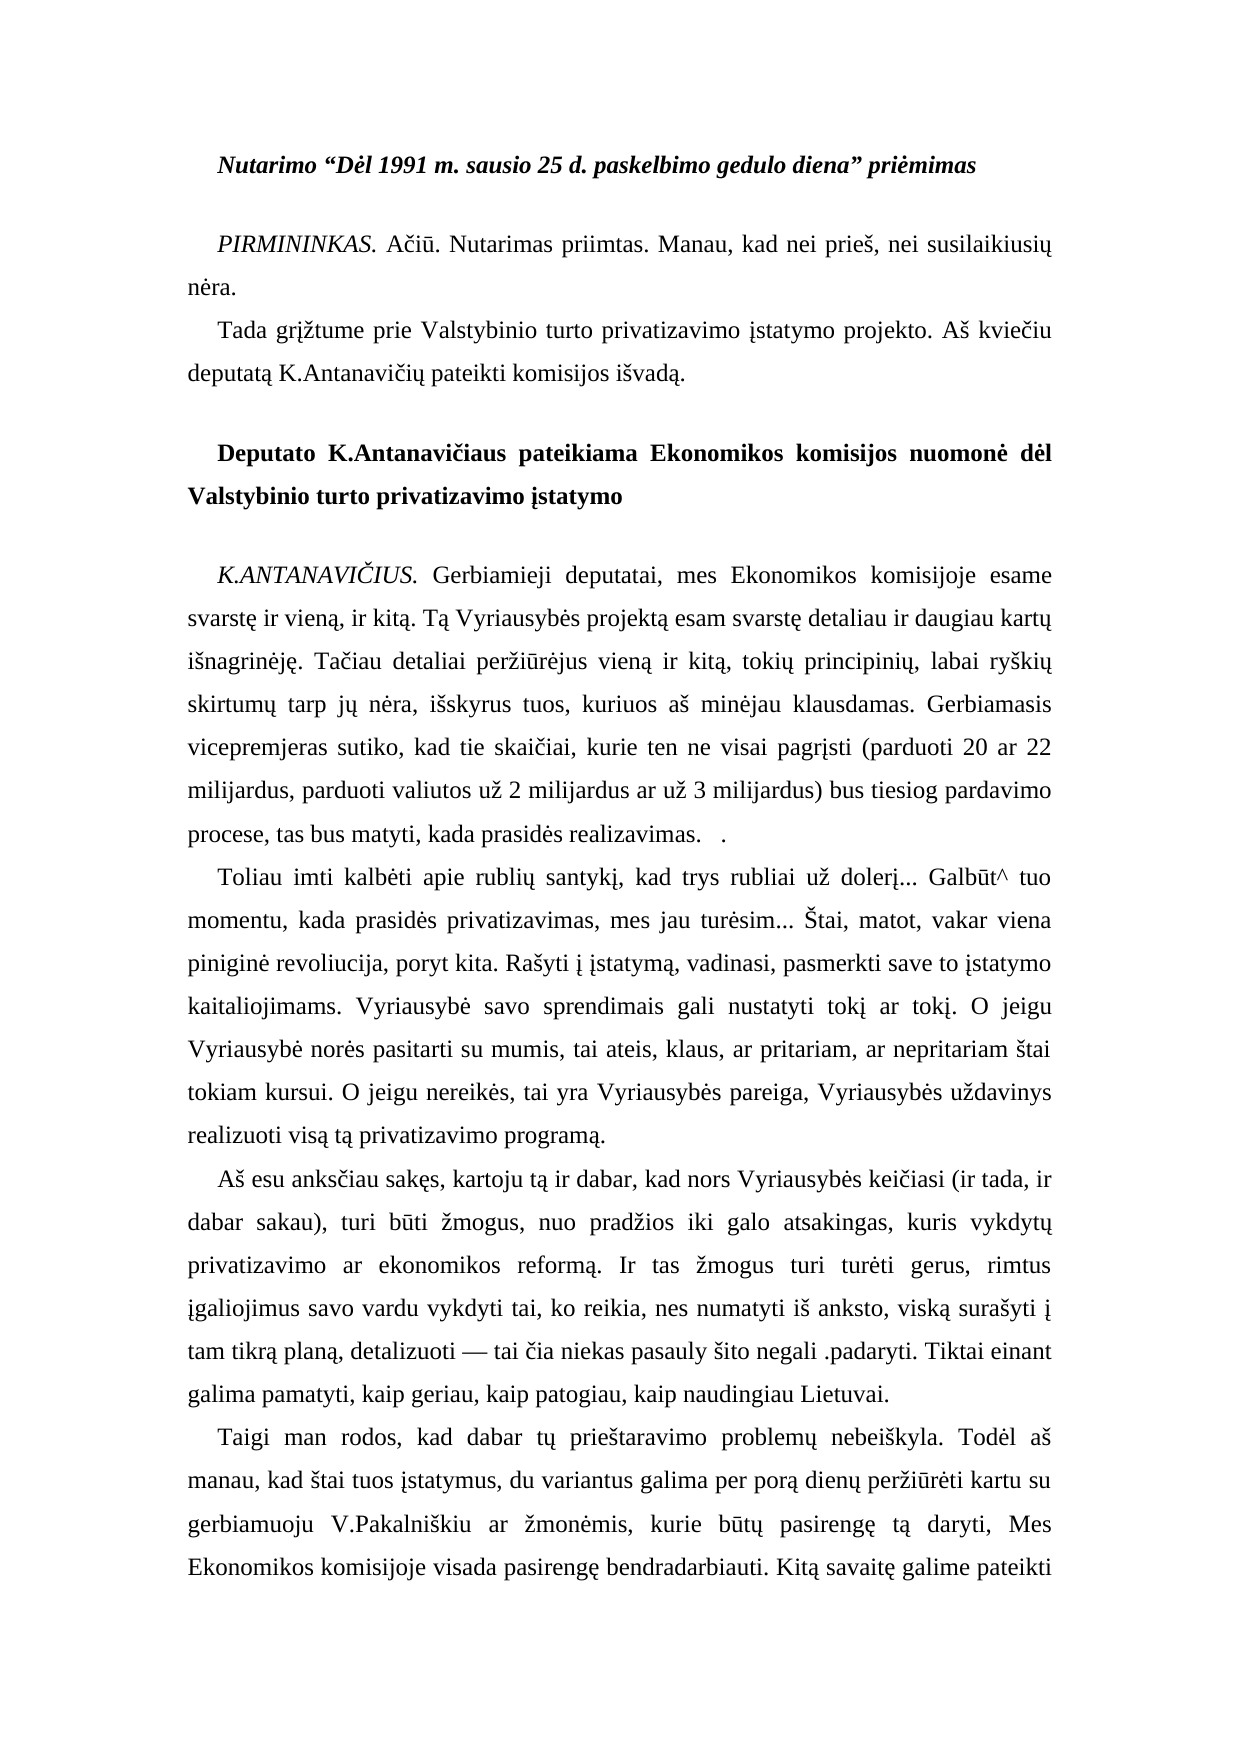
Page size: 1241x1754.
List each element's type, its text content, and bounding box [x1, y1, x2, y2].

text PIRMININKAS. Ačiū. Nutarimas priimtas. Manau, kad nei prieš, nei susilaikiusių nėra. [187, 229, 1053, 301]
text Aš esu anksčiau sakęs, kartoju tą ir dabar, kad nors Vyriausybės keičiasi (ir tada, ir dabar sakau), turi būti žmogus, nuo pradžios iki galo atsakingas, kuris vykdytų privatizavimo ar ekonomikos reformą. Ir tas žmogus turi turėti gerus, rimtus įgaliojimus savo vardu vykdyti tai, ko reikia, nes numatyti iš anksto, viską surašyti į tam tikrą planą, detalizuoti — tai čia niekas pasauly šito negali .padaryti. Tiktai einant galima pamatyti, kaip geriau, kaip patogiau, kaip naudingiau Lietuvai. [187, 1164, 1053, 1408]
subtitle Nutarimo “Dėl 1991 m. sausio 25 d. paskelbimo gedulo diena” priėmimas [187, 150, 1053, 179]
text K.ANTANAVIČIUS. Gerbiamieji deputatai, mes Ekonomikos komisijoje esame svarstę ir vieną, ir kitą. Tą Vyriausybės projektą esam svarstę detaliau ir daugiau kartų išnagrinėję. Tačiau detaliai peržiūrėjus vieną ir kitą, tokių principinių, labai ryškių skirtumų tarp jų nėra, išskyrus tuos, kuriuos aš minėjau klausdamas. Gerbiamasis vicepremjeras sutiko, kad tie skaičiai, kurie ten ne visai pagrįsti (parduoti 20 ar 22 milijardus, parduoti valiutos už 2 milijardus ar už 3 milijardus) bus tiesiog pardavimo procese, tas bus matyti, kada prasidės realizavimas. . [187, 560, 1053, 847]
text Deputato K.Antanavičiaus pateikiama Ekonomikos komisijos nuomonė dėl Valstybinio turto privatizavimo įstatymo [187, 438, 1053, 509]
text Taigi man rodos, kad dabar tų prieštaravimo problemų nebeiškyla. Todėl aš manau, kad štai tuos įstatymus, du variantus galima per porą dienų peržiūrėti kartu su gerbiamuoju V.Pakalniškiu ar žmonėmis, kurie būtų pasirengę tą daryti, Mes Ekonomikos komisijoje visada pasirengę bendradarbiauti. Kitą savaitę galime pateikti [187, 1422, 1053, 1581]
text Toliau imti kalbėti apie rublių santykį, kad trys rubliai už dolerį... Galbūt^ tuo momentu, kada prasidės privatizavimas, mes jau turėsim... Štai, matot, vakar viena piniginė revoliucija, poryt kita. Rašyti į įstatymą, vadinasi, pasmerkti save to įstatymo kaitaliojimams. Vyriausybė savo sprendimais gali nustatyti tokį ar tokį. O jeigu Vyriausybė norės pasitarti su mumis, tai ateis, klaus, ar pritariam, ar nepritariam štai tokiam kursui. O jeigu nereikės, tai yra Vyriausybės pareiga, Vyriausybės uždavinys realizuoti visą tą privatizavimo programą. [187, 862, 1053, 1149]
text Tada grįžtume prie Valstybinio turto privatizavimo įstatymo projekto. Aš kviečiu deputatą K.Antanavičių pateikti komisijos išvadą. [187, 315, 1053, 387]
